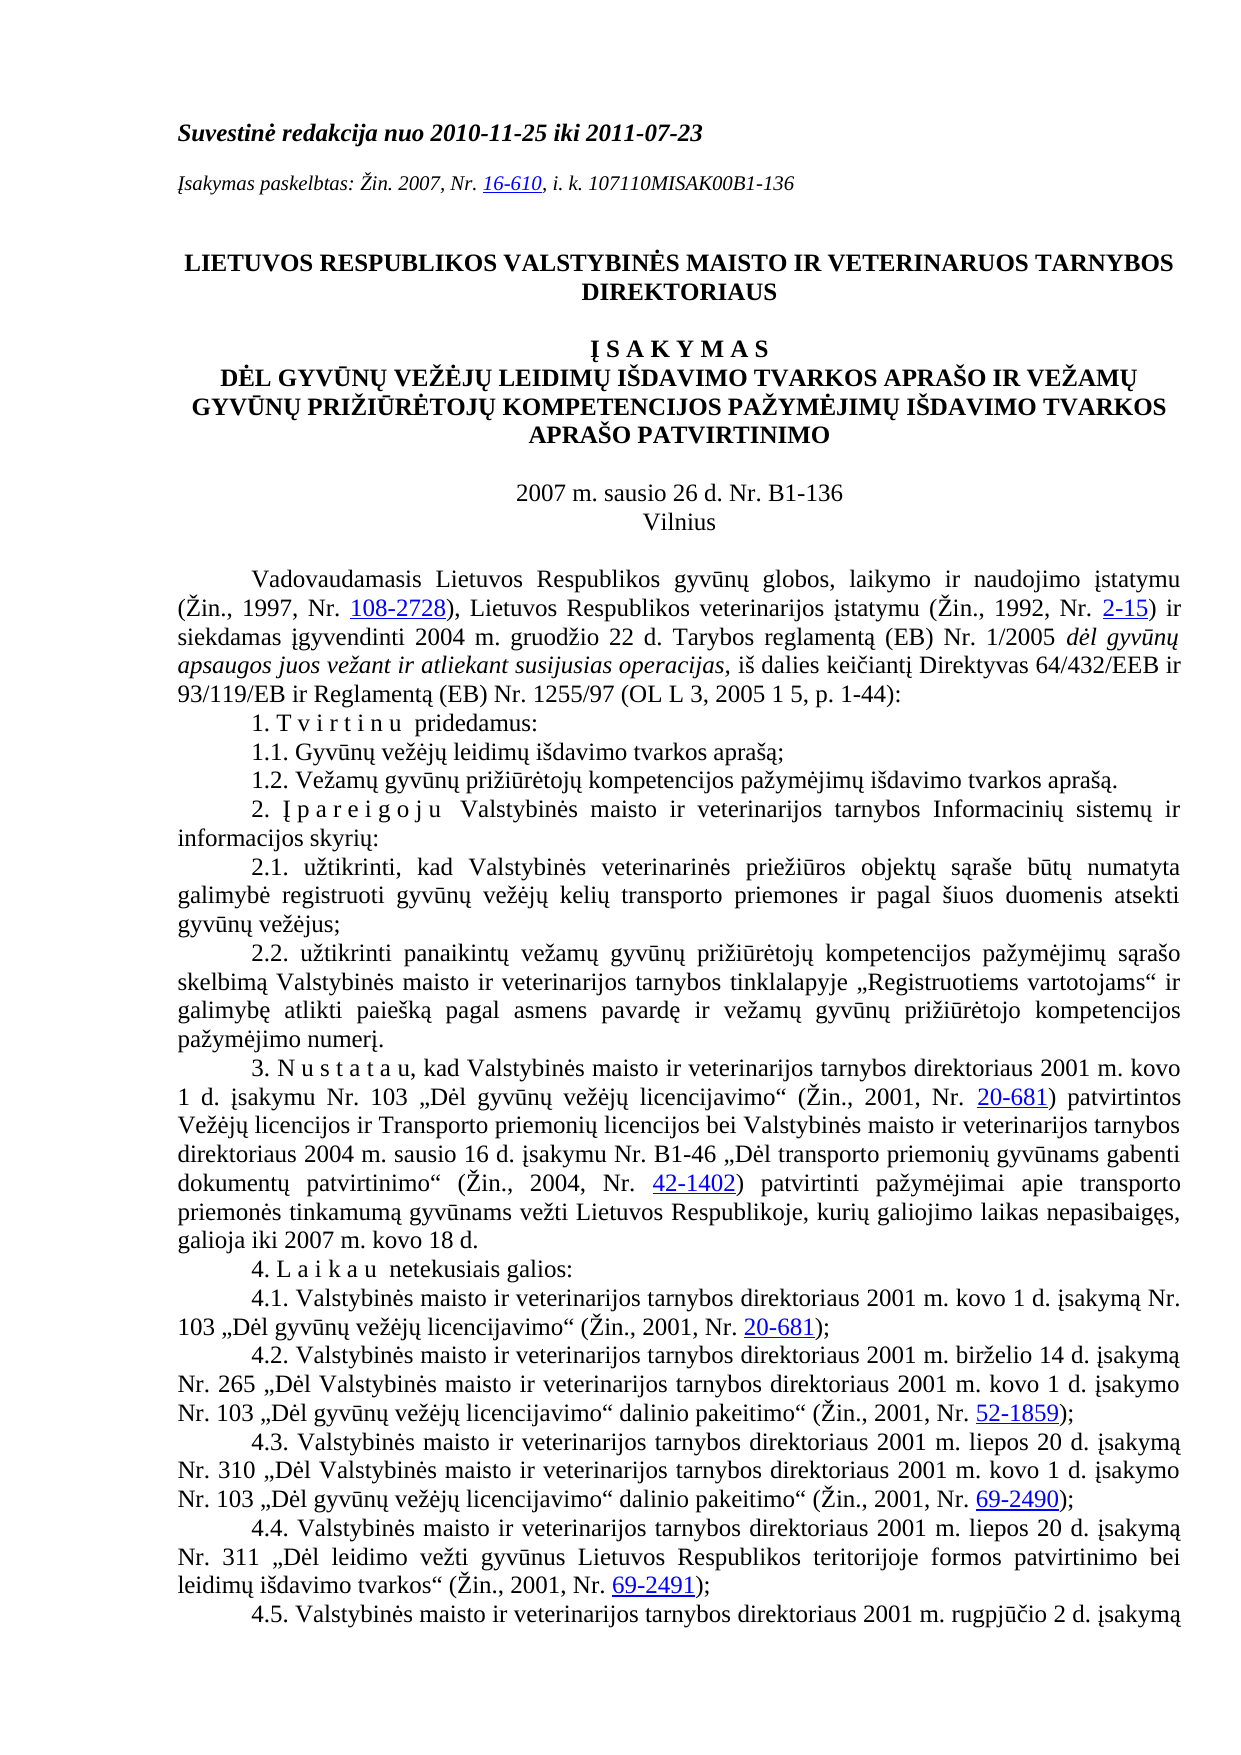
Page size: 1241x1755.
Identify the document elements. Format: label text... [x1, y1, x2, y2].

text 4. Laikau netekusiais galios: [177, 1254, 1181, 1283]
text DĖL GYVŪNŲ VEŽĖJŲ LEIDIMŲ IŠDAVIMO TVARKOS APRAŠO IR VEŽAMŲ GYVŪNŲ PRIŽIŪRĖTOJŲ KOMPETENCIJOS PAŽYMĖJIMŲ IŠDAVIMO TVARKOS APRAŠO PATVIRTINIMO [177, 363, 1181, 449]
text LIETUVOS RESPUBLIKOS VALSTYBINĖS MAISTO IR VETERINARUOS TARNYBOS DIREKTORIAUS [177, 248, 1181, 305]
text 4.1. Valstybinės maisto ir veterinarijos tarnybos direktoriaus 2001 m. kovo 1 d. įsakymą Nr. 103 „Dėl gyvūnų vežėjų licencijavimo“ (Žin., 2001, Nr. 20-681); [177, 1283, 1181, 1340]
text Suvestinė redakcija nuo 2010-11-25 iki 2011-07-23 [177, 118, 1181, 147]
text 4.2. Valstybinės maisto ir veterinarijos tarnybos direktoriaus 2001 m. birželio 14 d. įsakymą Nr. 265 „Dėl Valstybinės maisto ir veterinarijos tarnybos direktoriaus 2001 m. kovo 1 d. įsakymo Nr. 103 „Dėl gyvūnų vežėjų licencijavimo“ dalinio pakeitimo“ (Žin., 2001, Nr. 52-1859); [177, 1340, 1181, 1427]
text 2.1. užtikrinti, kad Valstybinės veterinarinės priežiūros objektų sąraše būtų numatyta galimybė registruoti gyvūnų vežėjų kelių transporto priemones ir pagal šiuos duomenis atsekti gyvūnų vežėjus; [177, 852, 1181, 938]
text 2. Įpareigoju Valstybinės maisto ir veterinarijos tarnybos Informacinių sistemų ir informacijos skyrių: [177, 794, 1181, 852]
text Vadovaudamasis Lietuvos Respublikos gyvūnų globos, laikymo ir naudojimo įstatymu (Žin., 1997, Nr. 108-2728), Lietuvos Respublikos veterinarijos įstatymu (Žin., 1992, Nr. 2-15) ir siekdamas įgyvendinti 2004 m. gruodžio 22 d. Tarybos reglamentą (EB) Nr. 1/2005 dėl gyvūnų apsaugos juos vežant ir atliekant susijusias operacijas, iš dalies keičiantį Direktyvas 64/432/EEB ir 93/119/EB ir Reglamentą (EB) Nr. 1255/97 (OL L 3, 2005 1 5, p. 1-44): [177, 564, 1181, 708]
text Į S A K Y M A S [177, 334, 1181, 363]
text 2.2. užtikrinti panaikintų vežamų gyvūnų prižiūrėtojų kompetencijos pažymėjimų sąrašo skelbimą Valstybinės maisto ir veterinarijos tarnybos tinklalapyje „Registruotiems vartotojams“ ir galimybę atlikti paiešką pagal asmens pavardę ir vežamų gyvūnų prižiūrėtojo kompetencijos pažymėjimo numerį. [177, 938, 1181, 1053]
text Vilnius [177, 507, 1181, 535]
text 4.4. Valstybinės maisto ir veterinarijos tarnybos direktoriaus 2001 m. liepos 20 d. įsakymą Nr. 311 „Dėl leidimo vežti gyvūnus Lietuvos Respublikos teritorijoje formos patvirtinimo bei leidimų išdavimo tvarkos“ (Žin., 2001, Nr. 69-2491); [177, 1513, 1181, 1599]
text 1.1. Gyvūnų vežėjų leidimų išdavimo tvarkos aprašą; [177, 737, 1181, 765]
text 4.3. Valstybinės maisto ir veterinarijos tarnybos direktoriaus 2001 m. liepos 20 d. įsakymą Nr. 310 „Dėl Valstybinės maisto ir veterinarijos tarnybos direktoriaus 2001 m. kovo 1 d. įsakymo Nr. 103 „Dėl gyvūnų vežėjų licencijavimo“ dalinio pakeitimo“ (Žin., 2001, Nr. 69-2490); [177, 1427, 1181, 1513]
text Įsakymas paskelbtas: Žin. 2007, Nr. 16-610, i. k. 107110MISAK00B1-136 [177, 171, 1181, 195]
text 1.2. Vežamų gyvūnų prižiūrėtojų kompetencijos pažymėjimų išdavimo tvarkos aprašą. [177, 765, 1181, 794]
text 1. Tvirtinu pridedamus: [177, 708, 1181, 737]
text 3. Nustatau, kad Valstybinės maisto ir veterinarijos tarnybos direktoriaus 2001 m. kovo 1 d. įsakymu Nr. 103 „Dėl gyvūnų vežėjų licencijavimo“ (Žin., 2001, Nr. 20-681) patvirtintos Vežėjų licencijos ir Transporto priemonių licencijos bei Valstybinės maisto ir veterinarijos tarnybos direktoriaus 2004 m. sausio 16 d. įsakymu Nr. B1-46 „Dėl transporto priemonių gyvūnams gabenti dokumentų patvirtinimo“ (Žin., 2004, Nr. 42-1402) patvirtinti pažymėjimai apie transporto priemonės tinkamumą gyvūnams vežti Lietuvos Respublikoje, kurių galiojimo laikas nepasibaigęs, galioja iki 2007 m. kovo 18 d. [177, 1053, 1181, 1254]
text 2007 m. sausio 26 d. Nr. B1-136 [177, 478, 1181, 507]
text 4.5. Valstybinės maisto ir veterinarijos tarnybos direktoriaus 2001 m. rugpjūčio 2 d. įsakymą [177, 1599, 1181, 1628]
